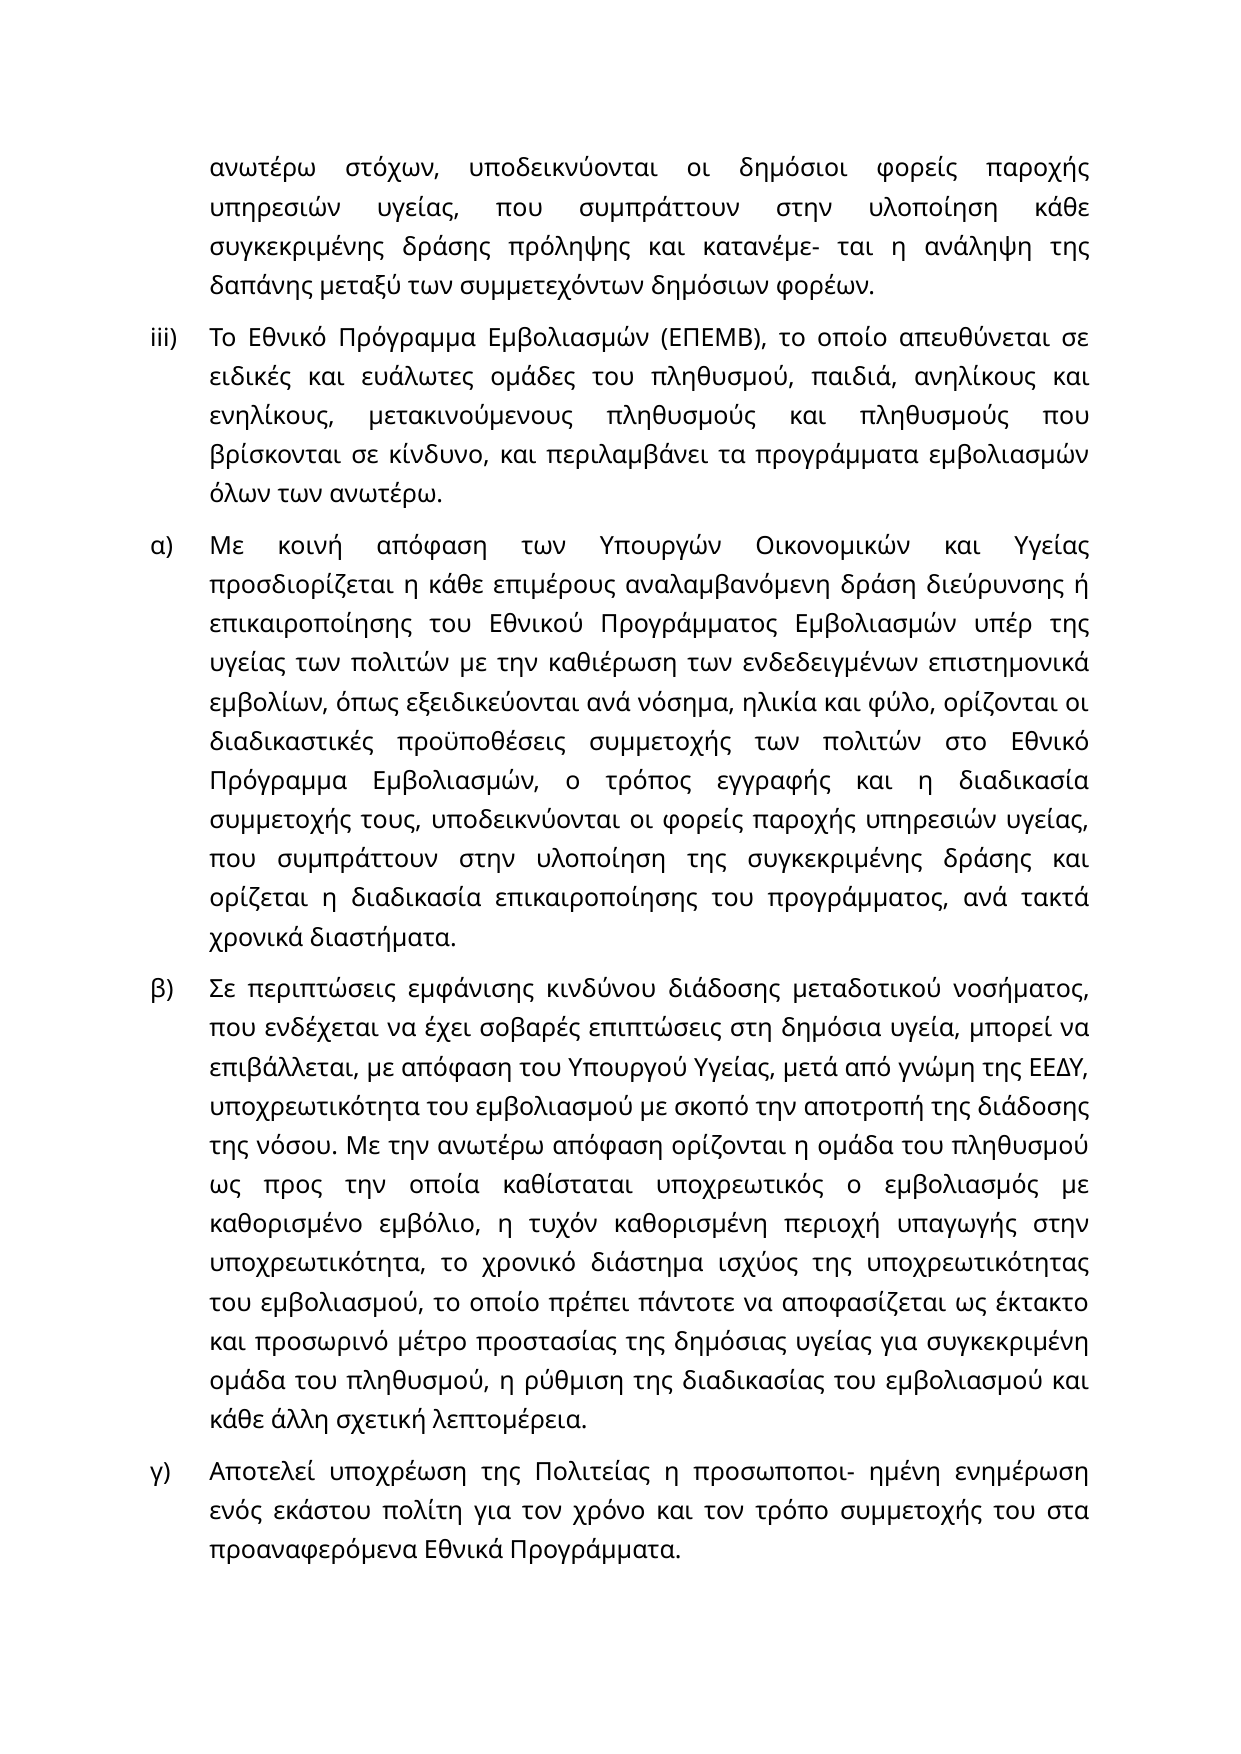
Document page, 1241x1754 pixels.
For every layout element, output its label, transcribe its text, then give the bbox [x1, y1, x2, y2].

list iii) Το Εθνικό Πρόγραμμα Εμβολιασμών (ΕΠΕΜΒ), το οποίο απευθύνεται σε ειδικές και ευάλωτες ομάδες του πληθυσμού, παιδιά, ανηλίκους και ενηλίκους, μετακινούμενους πληθυσμούς και πληθυσμούς που βρίσκονται σε κίνδυνο, και περιλαμβάνει τα προγράμματα εμβολιασμών όλων των ανωτέρω. [150, 319, 1090, 510]
list α) Με κοινή απόφαση των Υπουργών Οικονομικών και Υγείας προσδιορίζεται η κάθε επιμέρους αναλαμβανόμενη δράση διεύρυνσης ή επικαιροποίησης του Εθνικού Προγράμματος Εμβολιασμών υπέρ της υγείας των πολιτών με την καθιέρωση των ενδεδειγμένων επιστημονικά εμβολίων, όπως εξειδικεύονται ανά νόσημα, ηλικία και φύλο, ορίζονται οι διαδικαστικές προϋποθέσεις συμμετοχής των πολιτών στο Εθνικό Πρόγραμμα Εμβολιασμών, ο τρόπος εγγραφής και η διαδικασία συμμετοχής τους, υποδεικνύονται οι φορείς παροχής υπηρεσιών υγείας, που συμπράττουν στην υλοποίηση της συγκεκριμένης δράσης και ορίζεται η διαδικασία επικαιροποίησης του προγράμματος, ανά τακτά χρονικά διαστήματα. [150, 527, 1090, 953]
list ανωτέρω στόχων, υποδεικνύονται οι δημόσιοι φορείς παροχής υπηρεσιών υγείας, που συμπράττουν στην υλοποίηση κάθε συγκεκριμένης δράσης πρόληψης και κατανέμε- ται η ανάληψη της δαπάνης μεταξύ των συμμετεχόντων δημόσιων φορέων. [150, 150, 1090, 302]
list β) Σε περιπτώσεις εμφάνισης κινδύνου διάδοσης μεταδοτικού νοσήματος, που ενδέχεται να έχει σοβαρές επιπτώσεις στη δημόσια υγεία, μπορεί να επιβάλλεται, με απόφαση του Υπουργού Υγείας, μετά από γνώμη της ΕΕΔΥ, υποχρεωτικότητα του εμβολιασμού με σκοπό την αποτροπή της διάδοσης της νόσου. Με την ανωτέρω απόφαση ορίζονται η ομάδα του πληθυσμού ως προς την οποία καθίσταται υποχρεωτικός ο εμβολιασμός με καθορισμένο εμβόλιο, η τυχόν καθορισμένη περιοχή υπαγωγής στην υποχρεωτικότητα, το χρονικό διάστημα ισχύος της υποχρεωτικότητας του εμβολιασμού, το οποίο πρέπει πάντοτε να αποφασίζεται ως έκτακτο και προσωρινό μέτρο προστασίας της δημόσιας υγείας για συγκεκριμένη ομάδα του πληθυσμού, η ρύθμιση της διαδικασίας του εμβολιασμού και κάθε άλλη σχετική λεπτομέρεια. [150, 971, 1090, 1436]
list γ) Αποτελεί υποχρέωση της Πολιτείας η προσωποποι- ημένη ενημέρωση ενός εκάστου πολίτη για τον χρόνο και τον τρόπο συμμετοχής του στα προαναφερόμενα Εθνικά Προγράμματα. [150, 1453, 1090, 1566]
